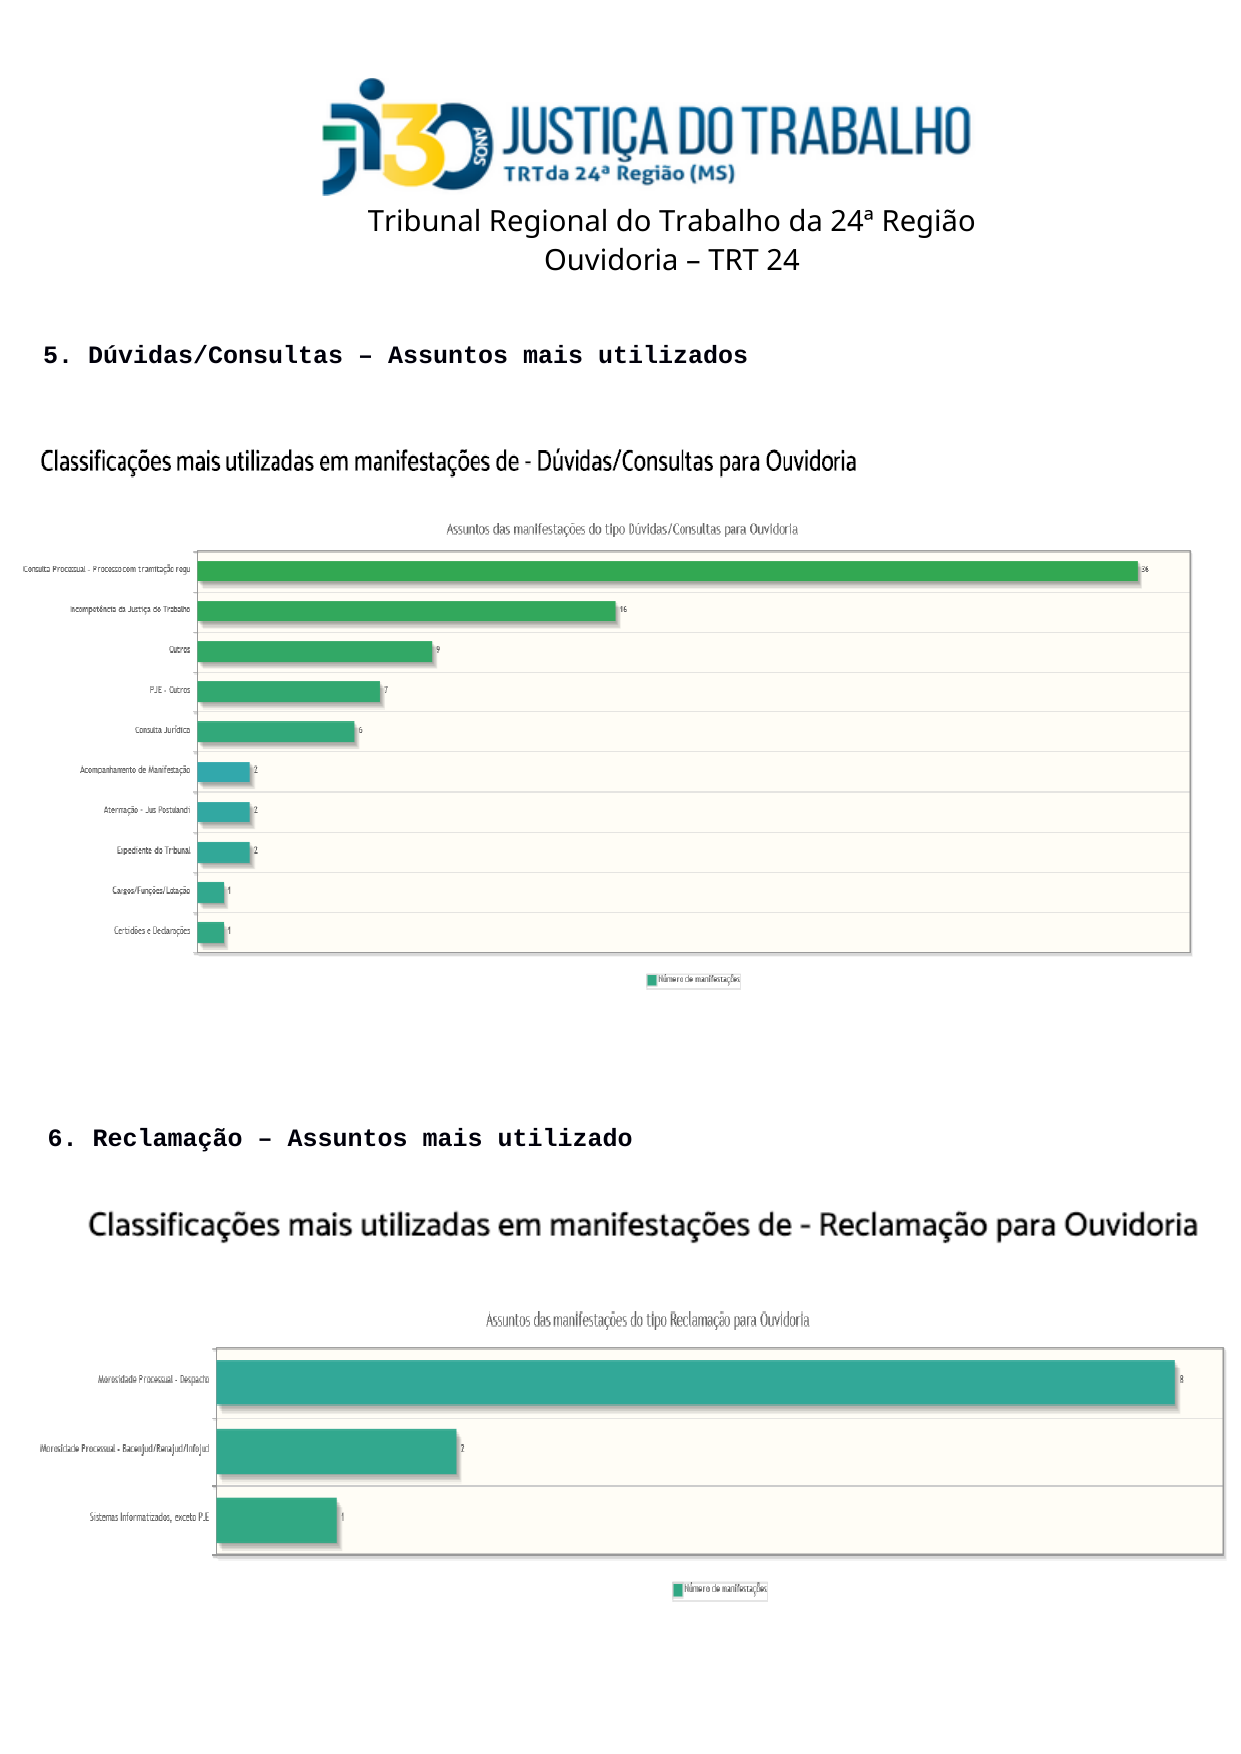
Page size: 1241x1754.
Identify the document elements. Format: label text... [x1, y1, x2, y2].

text 6. Reclamação – Assuntos mais utilizado [47, 1125, 1209, 1154]
text 5. Dúvidas/Consultas – Assuntos mais utilizados [43, 342, 1209, 371]
picture [322, 78, 984, 196]
